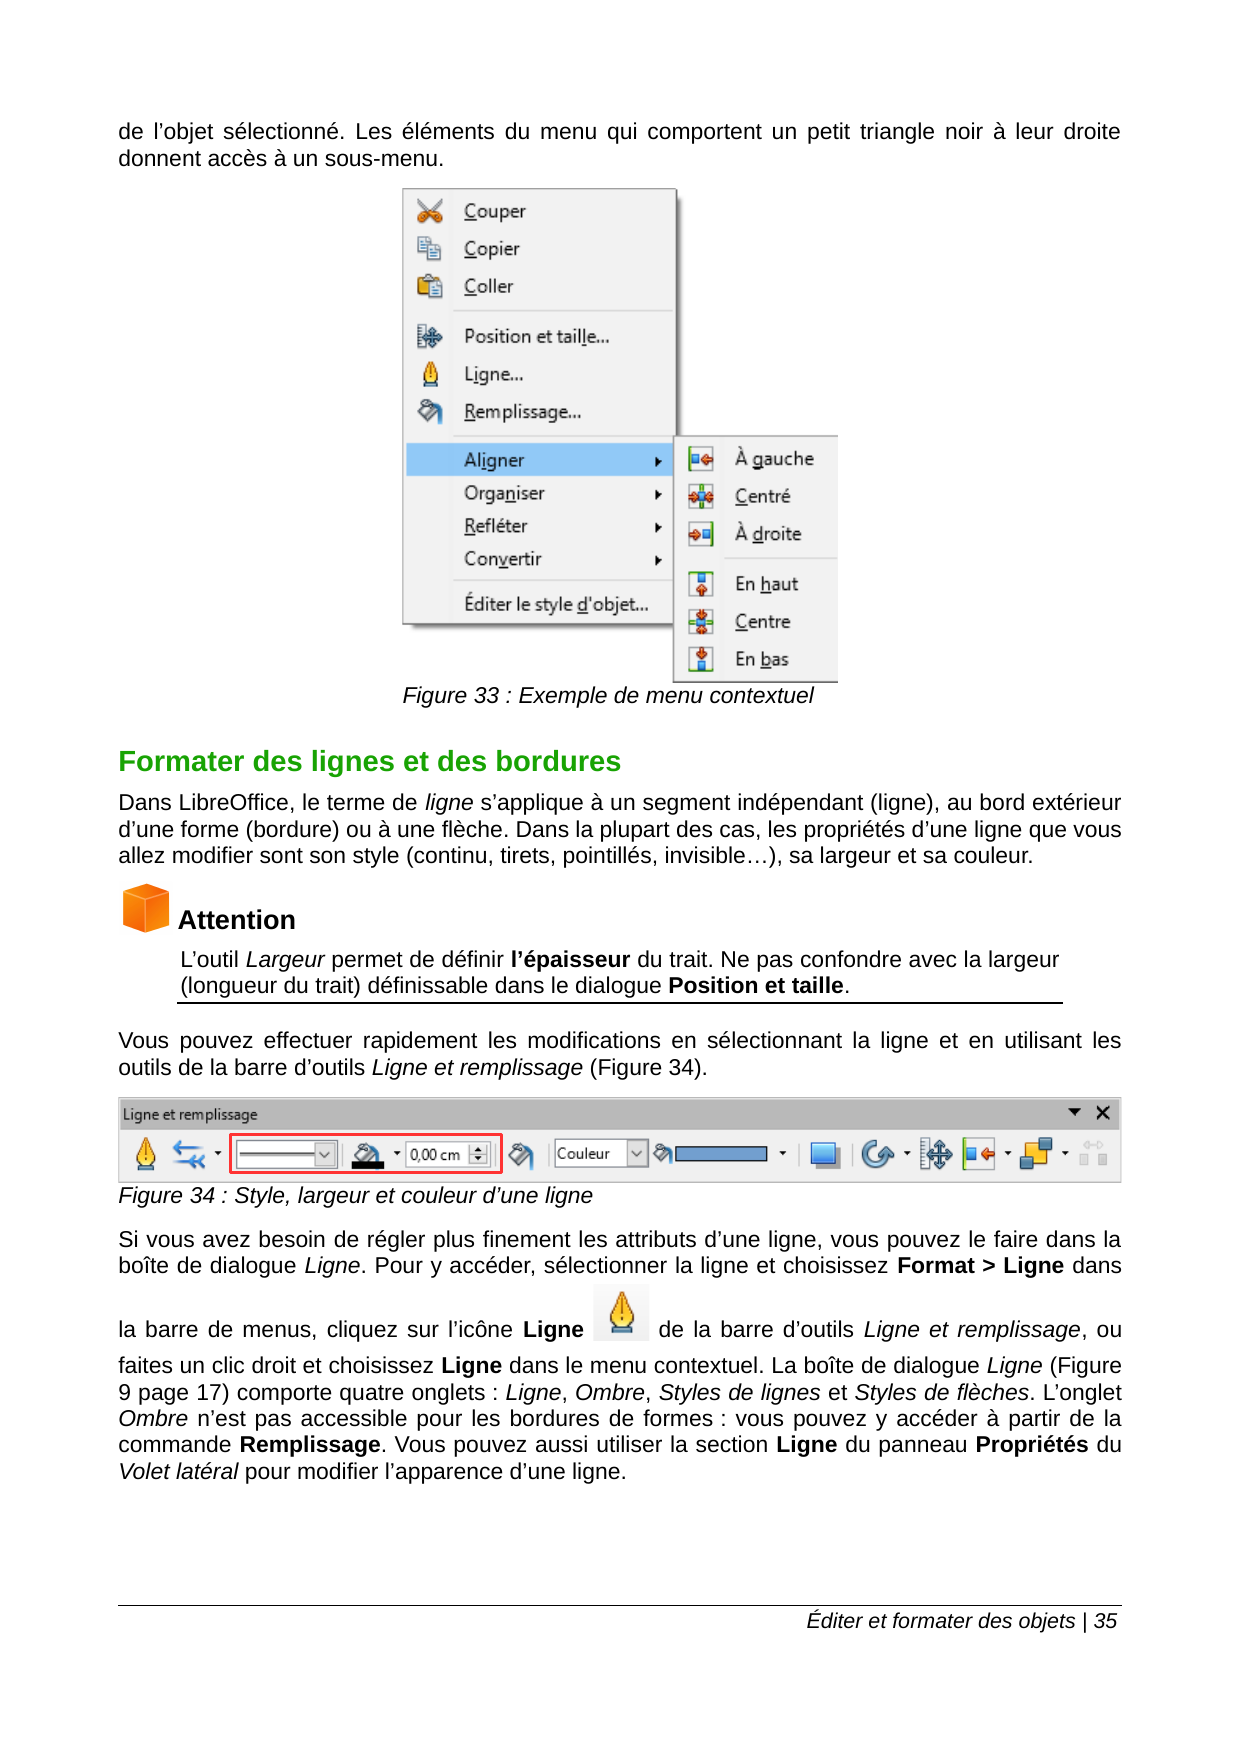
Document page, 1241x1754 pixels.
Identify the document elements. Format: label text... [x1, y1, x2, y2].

text L’outil Largeur permet de définir l’épaisseur du trait. Ne pas confondre avec la largeur (longueur du trait) définissable dans le dialogue Position et taille. [177, 943, 1063, 1002]
picture [402, 188, 838, 683]
text de l’objet sélectionné. Les éléments du menu qui comportent un petit triangle noir à leur droite donnent accès à un sous-menu. [118, 118, 1122, 171]
text Figure 34 : Style, largeur et couleur d’une ligne [118, 1183, 1121, 1209]
picture [593, 1284, 650, 1341]
picture [119, 881, 173, 935]
text Vous pouvez effectuer rapidement les modifications en sélectionnant la ligne et en utilisant les outils de la barre d’outils Ligne et remplissage (Figure 34). [118, 1027, 1122, 1080]
text Figure 33 : Exemple de menu contextuel [402, 683, 838, 708]
subtitle Formater des lignes et des bordures [118, 744, 1122, 777]
text Dans LibreOffice, le terme de ligne s’applique à un segment indépendant (ligne), au bord extérieur d’une forme (bordure) ou à une flèche. Dans la plupart des cas, les propriétés d’une ligne que vous allez modifier sont son style (continu, tirets, pointillés, invisible…), sa largeur et sa couleur. [118, 789, 1122, 868]
text Si vous avez besoin de régler plus finement les attributs d’une ligne, vous pouvez le faire dans la boîte de dialogue Ligne. Pour y accéder, sélectionner la ligne et choisissez Format > Ligne dans la barre de menus, cliquez sur l’icône Ligne de la barre d’outils Ligne et remplissage, ou faites un clic droit et choisissez Ligne dans le menu contextuel. La boîte de dialogue Ligne (Figure 9 page 17) comporte quatre onglets : Ligne, Ombre, Styles de lignes et Styles de flèches. L’onglet Ombre n’est pas accessible pour les bordures de formes : vous pouvez y accéder à partir de la commande Remplissage. Vous pouvez aussi utiliser la section Ligne du panneau Propriétés du Volet latéral pour modifier l’apparence d’une ligne. [118, 1226, 1122, 1484]
subtitle Attention [118, 880, 1122, 935]
